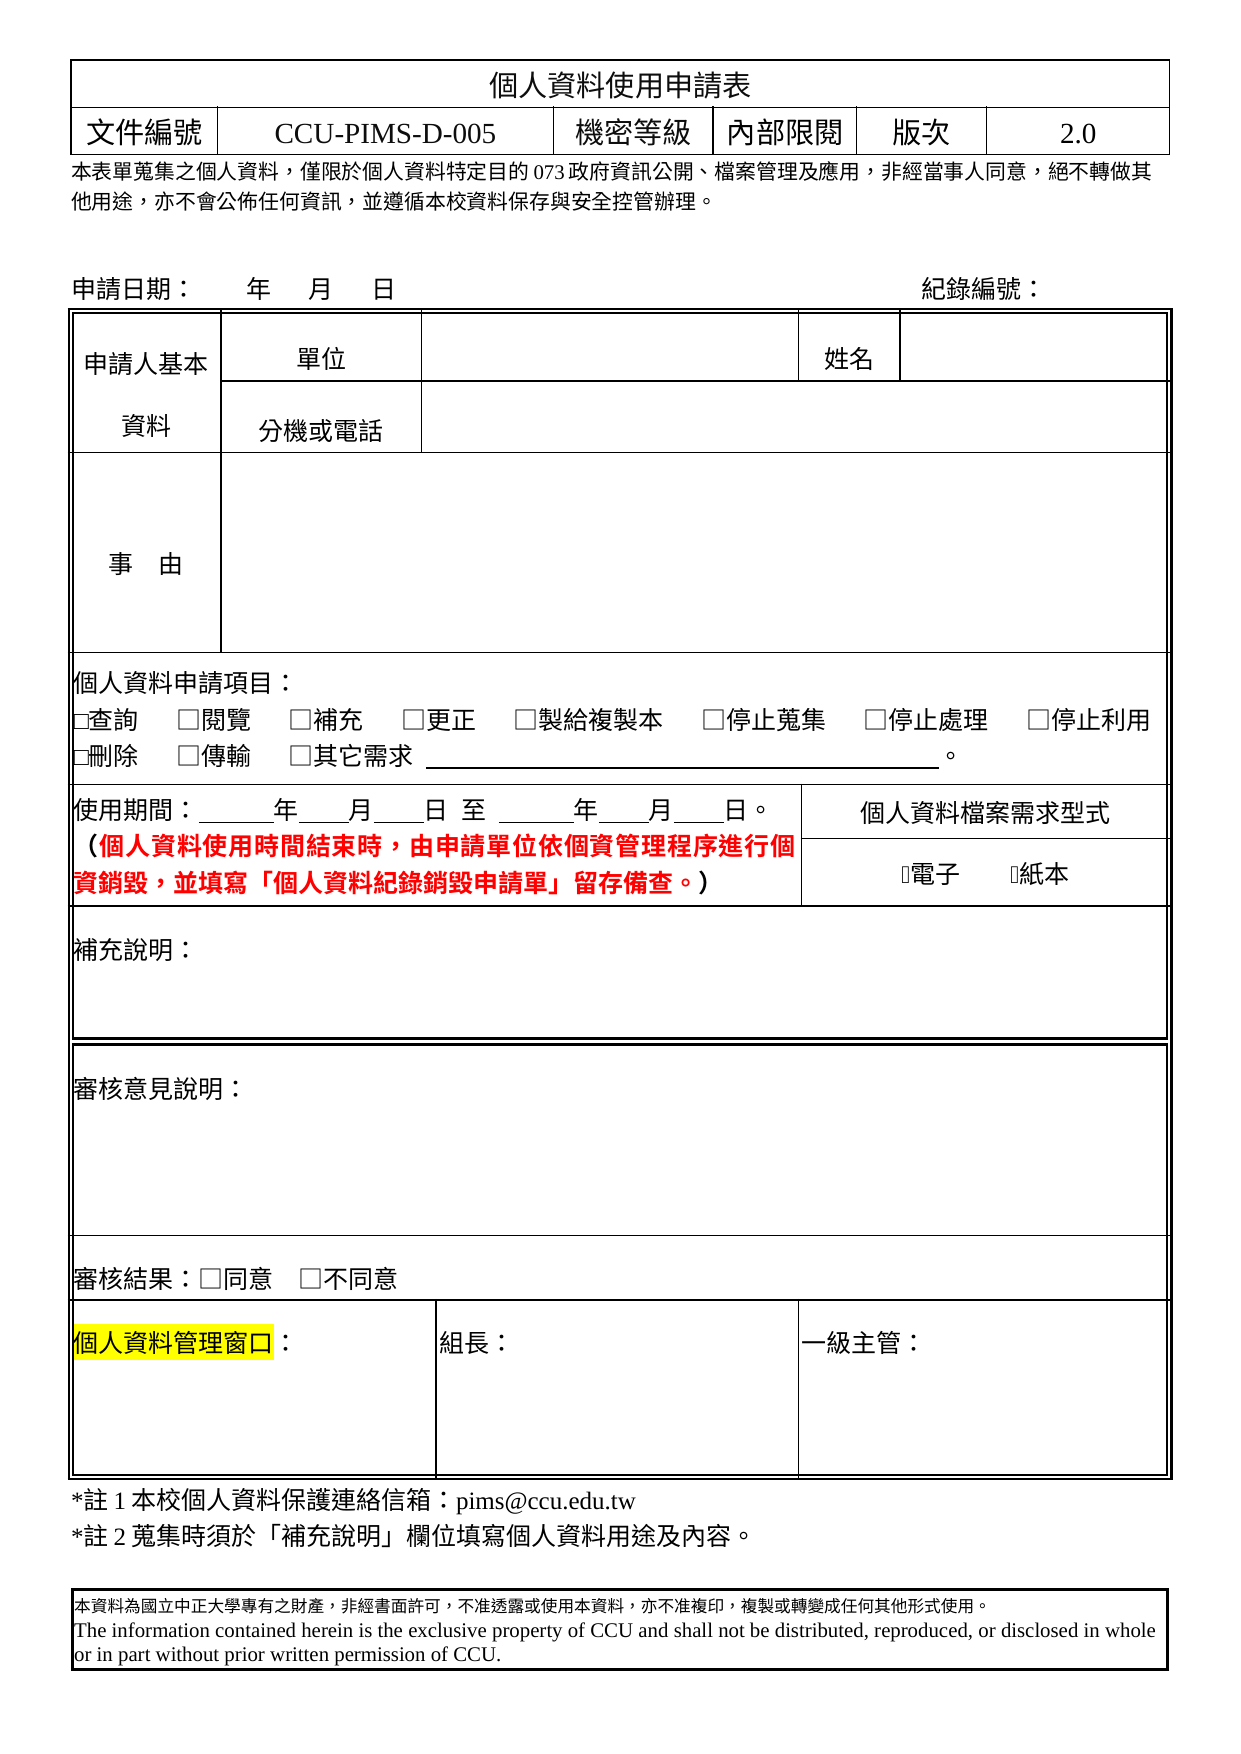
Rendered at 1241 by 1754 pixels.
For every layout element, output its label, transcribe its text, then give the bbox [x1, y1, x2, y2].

table_cell 補充說明： [74, 907, 1166, 1037]
text *註2蒐集時須於「補充說明」欄位填寫個人資料用途及內容。 [71, 1517, 1169, 1553]
table_cell 個人資料檔案需求型式 [802, 785, 1166, 838]
table_cell 一級主管： [799, 1301, 1166, 1474]
table_cell 審核意見說明： [71, 1037, 1169, 1235]
table_cell [222, 453, 1166, 651]
table_cell 使用期間： 年 月 日 至 年 月 日。 （個人資料使用時間結束時，由申請單位依個資管理程序進行個資銷毀，並填寫「個人資料紀錄銷毀申請單」留存備查。） [74, 785, 801, 905]
table_header 姓名 [799, 314, 899, 380]
table_header 單位 [222, 314, 421, 380]
table_cell 事 由 [74, 453, 220, 651]
table_cell [422, 382, 1166, 452]
table_header 申請人基本資料 [74, 314, 220, 452]
table_cell 組長： [437, 1301, 798, 1474]
table_cell 分機或電話 [222, 382, 421, 452]
text 申請日期： 年 月 日 紀錄編號： [71, 246, 1178, 308]
text *註1本校個人資料保護連絡信箱：pims@ccu.edu.tw [71, 1480, 1169, 1517]
table_header [901, 314, 1166, 380]
table_cell 電子 紙本 [802, 839, 1166, 905]
table_cell 審核結果：□同意 □不同意 [74, 1236, 1166, 1299]
table_cell 個人資料管理窗口： [74, 1301, 435, 1474]
table_header [422, 314, 798, 380]
table_cell 個人資料申請項目： □查詢 □閱覽 □補充 □更正 □製給複製本 □停止蒐集 □停止處理 □停止利用 □刪除 □傳輸 □其它需求 。 [74, 653, 1166, 783]
